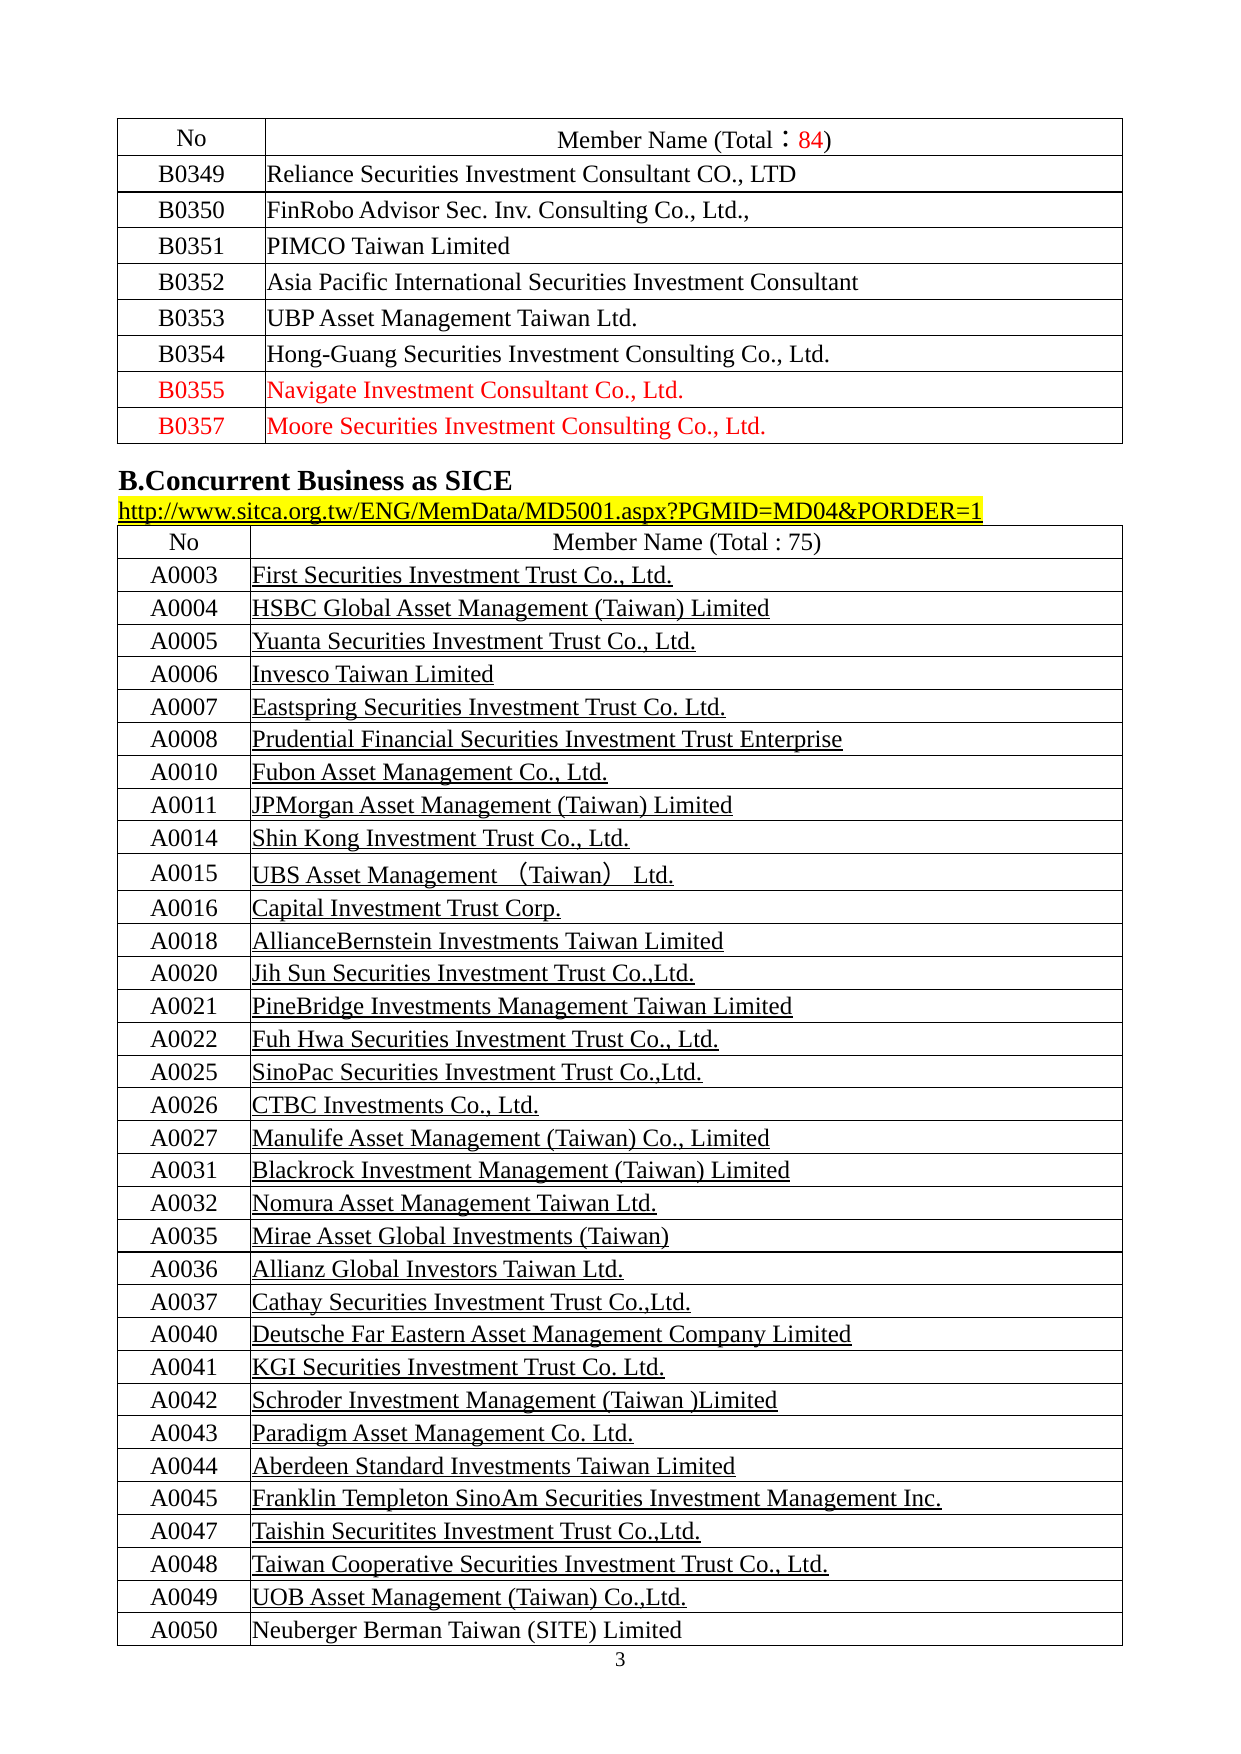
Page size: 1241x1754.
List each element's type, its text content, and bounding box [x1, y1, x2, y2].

table_cell Shin Kong Investment Trust Co., Ltd. [251, 821, 1122, 853]
table_cell B0350 [118, 193, 265, 227]
table_cell Aberdeen Standard Investments Taiwan Limited [251, 1449, 1122, 1481]
table_cell A0008 [118, 723, 250, 755]
table_cell A0041 [118, 1351, 250, 1383]
table_cell Eastspring Securities Investment Trust Co. Ltd. [251, 690, 1122, 722]
table_cell A0047 [118, 1515, 250, 1547]
table_cell Fubon Asset Management Co., Ltd. [251, 756, 1122, 787]
table_cell Neuberger Berman Taiwan (SITE) Limited [251, 1613, 1122, 1645]
table_cell B0349 [118, 156, 265, 191]
table_cell Jih Sun Securities Investment Trust Co.,Ltd. [251, 957, 1122, 989]
table_cell First Securities Investment Trust Co., Ltd. [251, 559, 1122, 591]
table_cell PineBridge Investments Management Taiwan Limited [251, 990, 1122, 1022]
table_cell AllianceBernstein Investments Taiwan Limited [251, 924, 1122, 956]
table_cell A0020 [118, 957, 250, 989]
table_cell Deutsche Far Eastern Asset Management Company Limited [251, 1318, 1122, 1350]
table_cell A0045 [118, 1482, 250, 1514]
table_cell A0036 [118, 1253, 250, 1284]
table_cell Nomura Asset Management Taiwan Ltd. [251, 1187, 1122, 1218]
table_cell Manulife Asset Management (Taiwan) Co., Limited [251, 1121, 1122, 1153]
table_cell A0018 [118, 924, 250, 956]
table_cell A0049 [118, 1581, 250, 1612]
table_cell SinoPac Securities Investment Trust Co.,Ltd. [251, 1056, 1122, 1087]
table_cell A0050 [118, 1613, 250, 1645]
table_cell PIMCO Taiwan Limited [266, 228, 1122, 263]
table_cell KGI Securities Investment Trust Co. Ltd. [251, 1351, 1122, 1383]
table_cell A0003 [118, 559, 250, 591]
table_cell A0042 [118, 1384, 250, 1415]
table_cell UBP Asset Management Taiwan Ltd. [266, 300, 1122, 335]
table_cell A0016 [118, 891, 250, 923]
table_header Member Name (Total：84) [266, 119, 1122, 155]
text B.Concurrent Business as SICE [118, 463, 1122, 496]
table_cell Mirae Asset Global Investments (Taiwan) [251, 1220, 1122, 1251]
table_cell Franklin Templeton SinoAm Securities Investment Management Inc. [251, 1482, 1122, 1514]
table_cell A0025 [118, 1056, 250, 1087]
table_cell Allianz Global Investors Taiwan Ltd. [251, 1253, 1122, 1284]
table_cell A0032 [118, 1187, 250, 1218]
table_cell A0026 [118, 1088, 250, 1120]
table_cell Taiwan Cooperative Securities Investment Trust Co., Ltd. [251, 1548, 1122, 1579]
table_cell A0006 [118, 657, 250, 689]
table_cell A0022 [118, 1023, 250, 1054]
table_cell A0011 [118, 789, 250, 820]
table_cell A0005 [118, 625, 250, 656]
table_cell A0004 [118, 592, 250, 623]
table_cell Moore Securities Investment Consulting Co., Ltd. [266, 408, 1122, 443]
table_cell B0354 [118, 336, 265, 371]
table_cell Capital Investment Trust Corp. [251, 891, 1122, 923]
table_cell Yuanta Securities Investment Trust Co., Ltd. [251, 625, 1122, 656]
text http://www.sitca.org.tw/ENG/MemData/MD5001.aspx?PGMID=MD04&PORDER=1 [118, 496, 1122, 525]
table_cell Hong-Guang Securities Investment Consulting Co., Ltd. [266, 336, 1122, 371]
table_cell Reliance Securities Investment Consultant CO., LTD [266, 156, 1122, 191]
table_cell JPMorgan Asset Management (Taiwan) Limited [251, 789, 1122, 820]
table_cell A0007 [118, 690, 250, 722]
table_cell B0357 [118, 408, 265, 443]
table_cell Paradigm Asset Management Co. Ltd. [251, 1416, 1122, 1448]
table_header No [118, 526, 250, 558]
table_cell B0352 [118, 264, 265, 299]
table_cell UOB Asset Management (Taiwan) Co.,Ltd. [251, 1581, 1122, 1612]
table_cell HSBC Global Asset Management (Taiwan) Limited [251, 592, 1122, 623]
table_cell Taishin Securitites Investment Trust Co.,Ltd. [251, 1515, 1122, 1547]
table_cell A0048 [118, 1548, 250, 1579]
table_cell A0044 [118, 1449, 250, 1481]
table_cell Fuh Hwa Securities Investment Trust Co., Ltd. [251, 1023, 1122, 1054]
table_cell B0351 [118, 228, 265, 263]
table_cell Blackrock Investment Management (Taiwan) Limited [251, 1154, 1122, 1186]
table_cell A0031 [118, 1154, 250, 1186]
table_cell A0037 [118, 1285, 250, 1317]
table_cell A0021 [118, 990, 250, 1022]
table_cell Cathay Securities Investment Trust Co.,Ltd. [251, 1285, 1122, 1317]
table_cell A0043 [118, 1416, 250, 1448]
table_header Member Name (Total : 75) [251, 526, 1122, 558]
table_cell B0353 [118, 300, 265, 335]
table_cell B0355 [118, 372, 265, 407]
table_cell Navigate Investment Consultant Co., Ltd. [266, 372, 1122, 407]
table_cell UBS Asset Management （Taiwan） Ltd. [251, 854, 1122, 890]
table_cell FinRobo Advisor Sec. Inv. Consulting Co., Ltd., [266, 193, 1122, 227]
table_cell A0027 [118, 1121, 250, 1153]
table_cell Prudential Financial Securities Investment Trust Enterprise [251, 723, 1122, 755]
table_cell A0010 [118, 756, 250, 787]
table_cell A0014 [118, 821, 250, 853]
table_header No [118, 119, 265, 155]
table_cell A0035 [118, 1220, 250, 1251]
table_cell Invesco Taiwan Limited [251, 657, 1122, 689]
table_cell A0015 [118, 854, 250, 890]
table_cell A0040 [118, 1318, 250, 1350]
table_cell Asia Pacific International Securities Investment Consultant [266, 264, 1122, 299]
table_cell CTBC Investments Co., Ltd. [251, 1088, 1122, 1120]
table_cell Schroder Investment Management (Taiwan )Limited [251, 1384, 1122, 1415]
